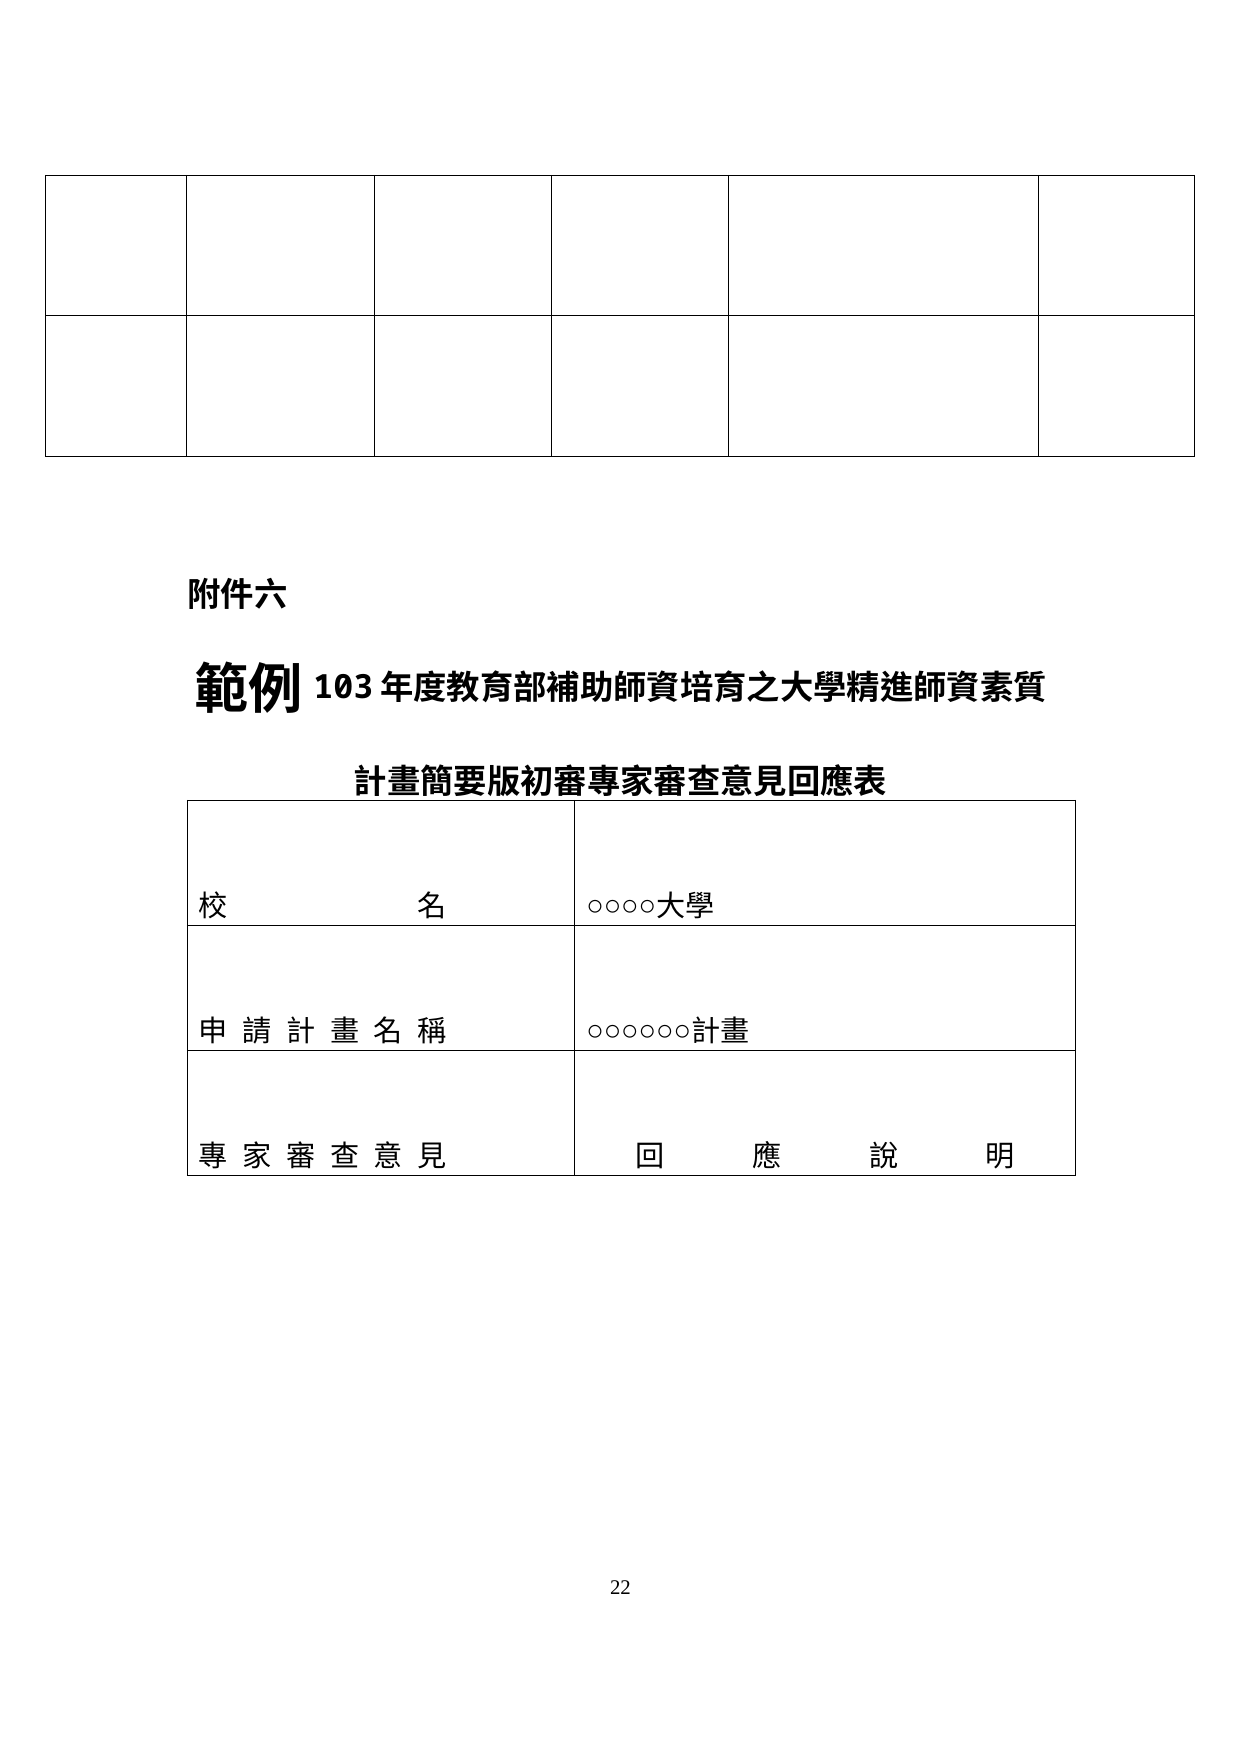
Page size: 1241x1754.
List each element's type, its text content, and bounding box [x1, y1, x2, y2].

table_header ○○○○大學 [575, 801, 1075, 925]
table_cell [375, 176, 551, 315]
table_cell [375, 316, 551, 456]
table_cell [187, 316, 374, 456]
table_cell [1039, 176, 1194, 315]
text 範例103年度教育部補助師資培育之大學精進師資素質計畫簡要版初審專家審查意見回應表 [187, 612, 1053, 800]
table_cell 申 請 計 畫 名 稱 [188, 926, 574, 1050]
table_header 校 名 [188, 801, 574, 925]
table_cell [46, 176, 186, 315]
table_cell [729, 316, 1038, 456]
table_cell [552, 176, 728, 315]
text 附件六 [187, 550, 1053, 612]
table_cell 回 應 說 明 [575, 1051, 1075, 1175]
table_cell [46, 316, 186, 456]
table_cell ○○○○○○計畫 [575, 926, 1075, 1050]
table_cell [552, 316, 728, 456]
table_cell 專 家 審 查 意 見 [188, 1051, 574, 1175]
table_cell [729, 176, 1038, 315]
table_cell [187, 176, 374, 315]
table_cell [1039, 316, 1194, 456]
